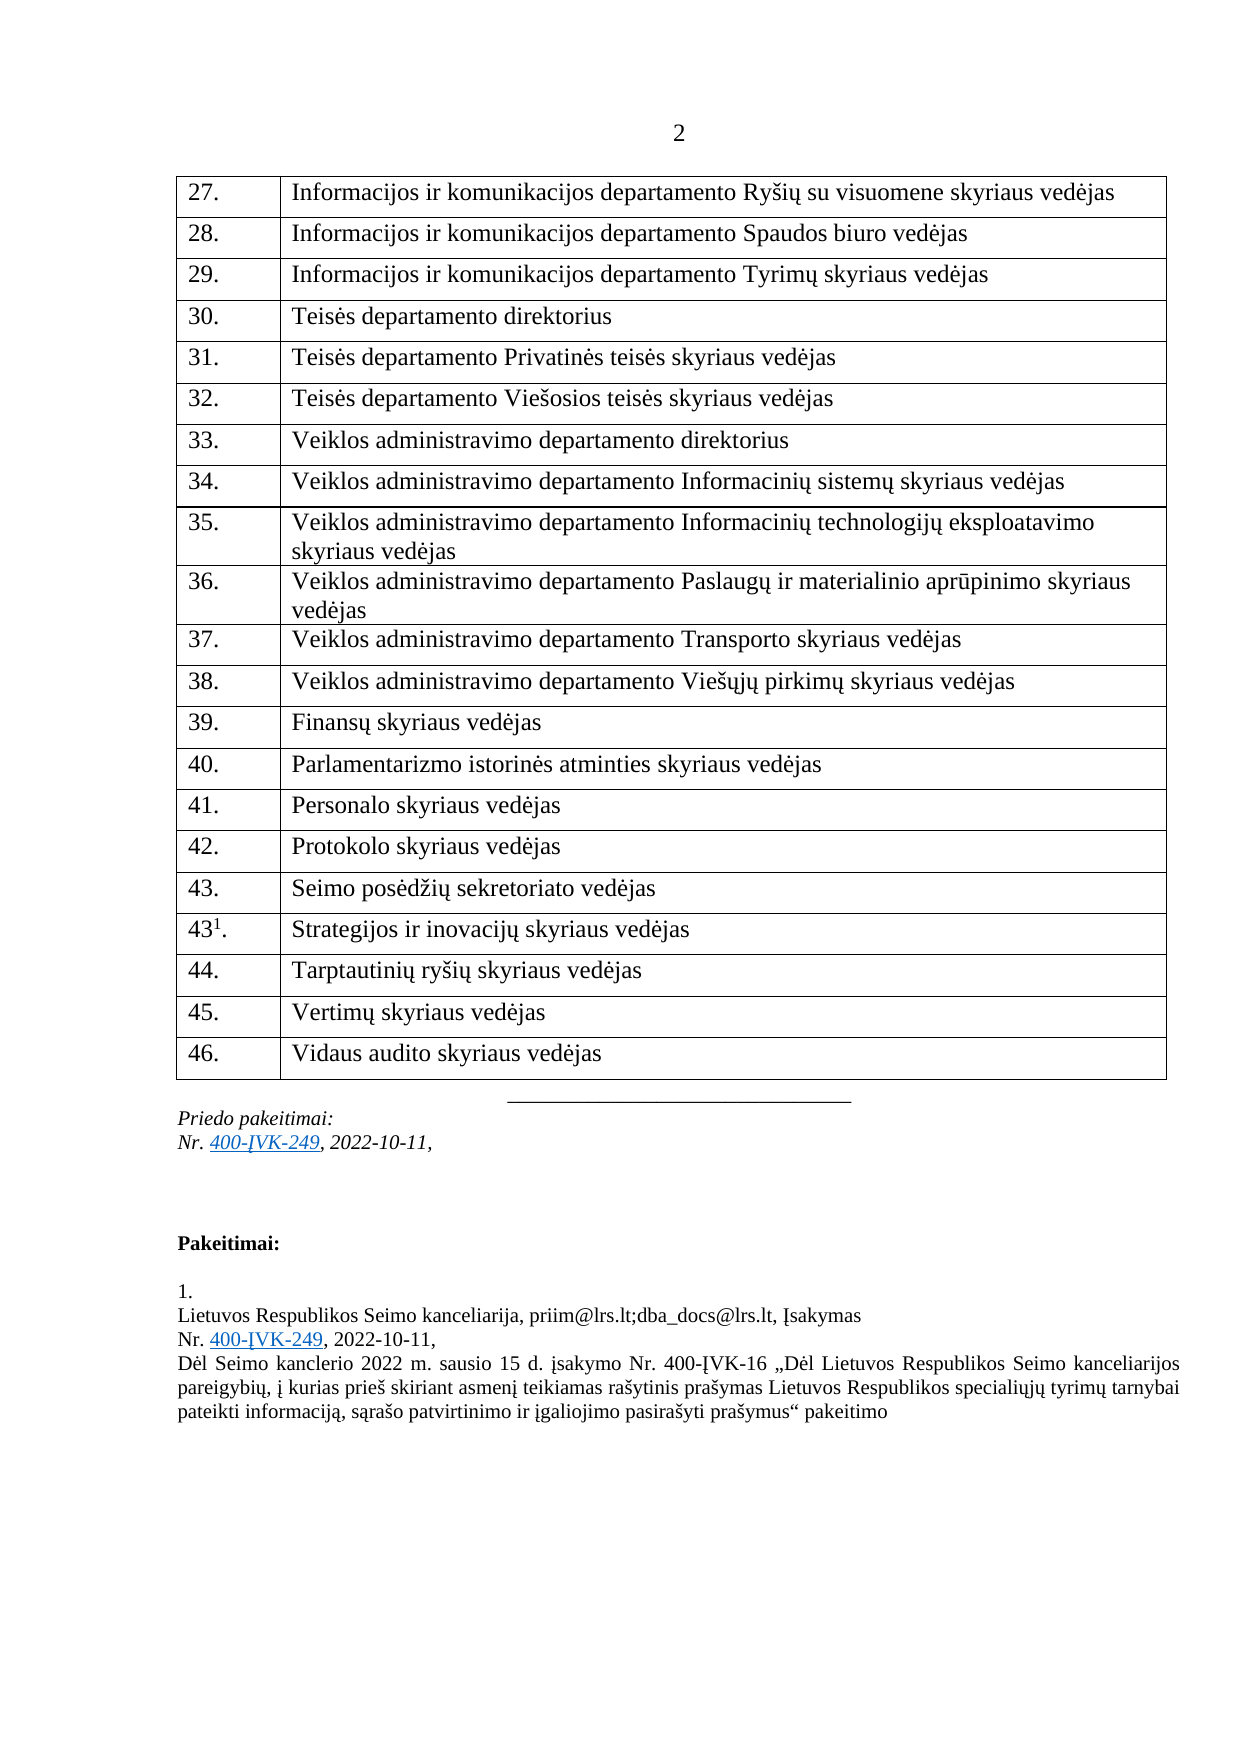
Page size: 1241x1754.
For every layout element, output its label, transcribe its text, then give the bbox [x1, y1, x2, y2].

table_cell Teisės departamento Viešosios teisės skyriaus vedėjas [281, 384, 1166, 424]
table_cell Teisės departamento direktorius [281, 301, 1166, 341]
table_cell 28. [177, 218, 280, 258]
table_cell Seimo posėdžių sekretoriato vedėjas [281, 873, 1166, 913]
text Pakeitimai: [177, 1231, 1181, 1255]
table_cell Protokolo skyriaus vedėjas [281, 831, 1166, 872]
table_cell Veiklos administravimo departamento Informacinių technologijų eksploatavimo skyriaus vedėjas [281, 508, 1166, 565]
table_cell Vertimų skyriaus vedėjas [281, 997, 1166, 1037]
table_cell 27. [177, 177, 280, 217]
table_cell Veiklos administravimo departamento Paslaugų ir materialinio aprūpinimo skyriaus vedėjas [281, 566, 1166, 623]
table_cell 45. [177, 997, 280, 1037]
text Dėl Seimo kanclerio 2022 m. sausio 15 d. įsakymo Nr. 400-ĮVK-16 „Dėl Lietuvos Respublikos Seimo kanceliarijos pareigybių, į kurias prieš skiriant asmenį teikiamas rašytinis prašymas Lietuvos Respublikos specialiųjų tyrimų tarnybai pateikti informaciją, sąrašo patvirtinimo ir įgaliojimo pasirašyti prašymus“ pakeitimo [177, 1351, 1181, 1423]
table_cell Parlamentarizmo istorinės atminties skyriaus vedėjas [281, 749, 1166, 789]
table_cell 36. [177, 566, 280, 623]
table_cell 29. [177, 259, 280, 300]
table_cell 30. [177, 301, 280, 341]
table_cell 42. [177, 831, 280, 872]
table_cell 34. [177, 466, 280, 506]
table_cell Veiklos administravimo departamento Informacinių sistemų skyriaus vedėjas [281, 466, 1166, 506]
table_cell 35. [177, 508, 280, 565]
table_cell Tarptautinių ryšių skyriaus vedėjas [281, 955, 1166, 996]
table_cell Informacijos ir komunikacijos departamento Ryšių su visuomene skyriaus vedėjas [281, 177, 1166, 217]
table_cell 37. [177, 625, 280, 665]
table_cell Strategijos ir inovacijų skyriaus vedėjas [281, 914, 1166, 954]
table_cell Veiklos administravimo departamento Viešųjų pirkimų skyriaus vedėjas [281, 666, 1166, 706]
table_cell Informacijos ir komunikacijos departamento Tyrimų skyriaus vedėjas [281, 259, 1166, 300]
table_cell Personalo skyriaus vedėjas [281, 790, 1166, 830]
table_cell Informacijos ir komunikacijos departamento Spaudos biuro vedėjas [281, 218, 1166, 258]
text Nr. 400-ĮVK-249, 2022-10-11, [177, 1327, 1181, 1351]
table_cell 46. [177, 1038, 280, 1078]
table_cell Teisės departamento Privatinės teisės skyriaus vedėjas [281, 342, 1166, 382]
table_cell 32. [177, 384, 280, 424]
table_cell Veiklos administravimo departamento direktorius [281, 425, 1166, 465]
table_cell 41. [177, 790, 280, 830]
table_cell 431. [177, 914, 280, 954]
table_cell Vidaus audito skyriaus vedėjas [281, 1038, 1166, 1078]
table_cell 44. [177, 955, 280, 996]
text Priedo pakeitimai: [177, 1106, 1181, 1130]
table_cell Veiklos administravimo departamento Transporto skyriaus vedėjas [281, 625, 1166, 665]
table_cell 39. [177, 707, 280, 748]
table_cell 38. [177, 666, 280, 706]
text Nr. 400-ĮVK-249, 2022-10-11, [177, 1130, 1181, 1154]
table_cell Finansų skyriaus vedėjas [281, 707, 1166, 748]
table_cell 43. [177, 873, 280, 913]
table_cell 31. [177, 342, 280, 382]
table_cell 40. [177, 749, 280, 789]
text ______________________________ [177, 1079, 1181, 1106]
table_cell 33. [177, 425, 280, 465]
text 1. [177, 1279, 1181, 1303]
text Lietuvos Respublikos Seimo kanceliarija, priim@lrs.lt;dba_docs@lrs.lt, Įsakymas [177, 1303, 1181, 1327]
